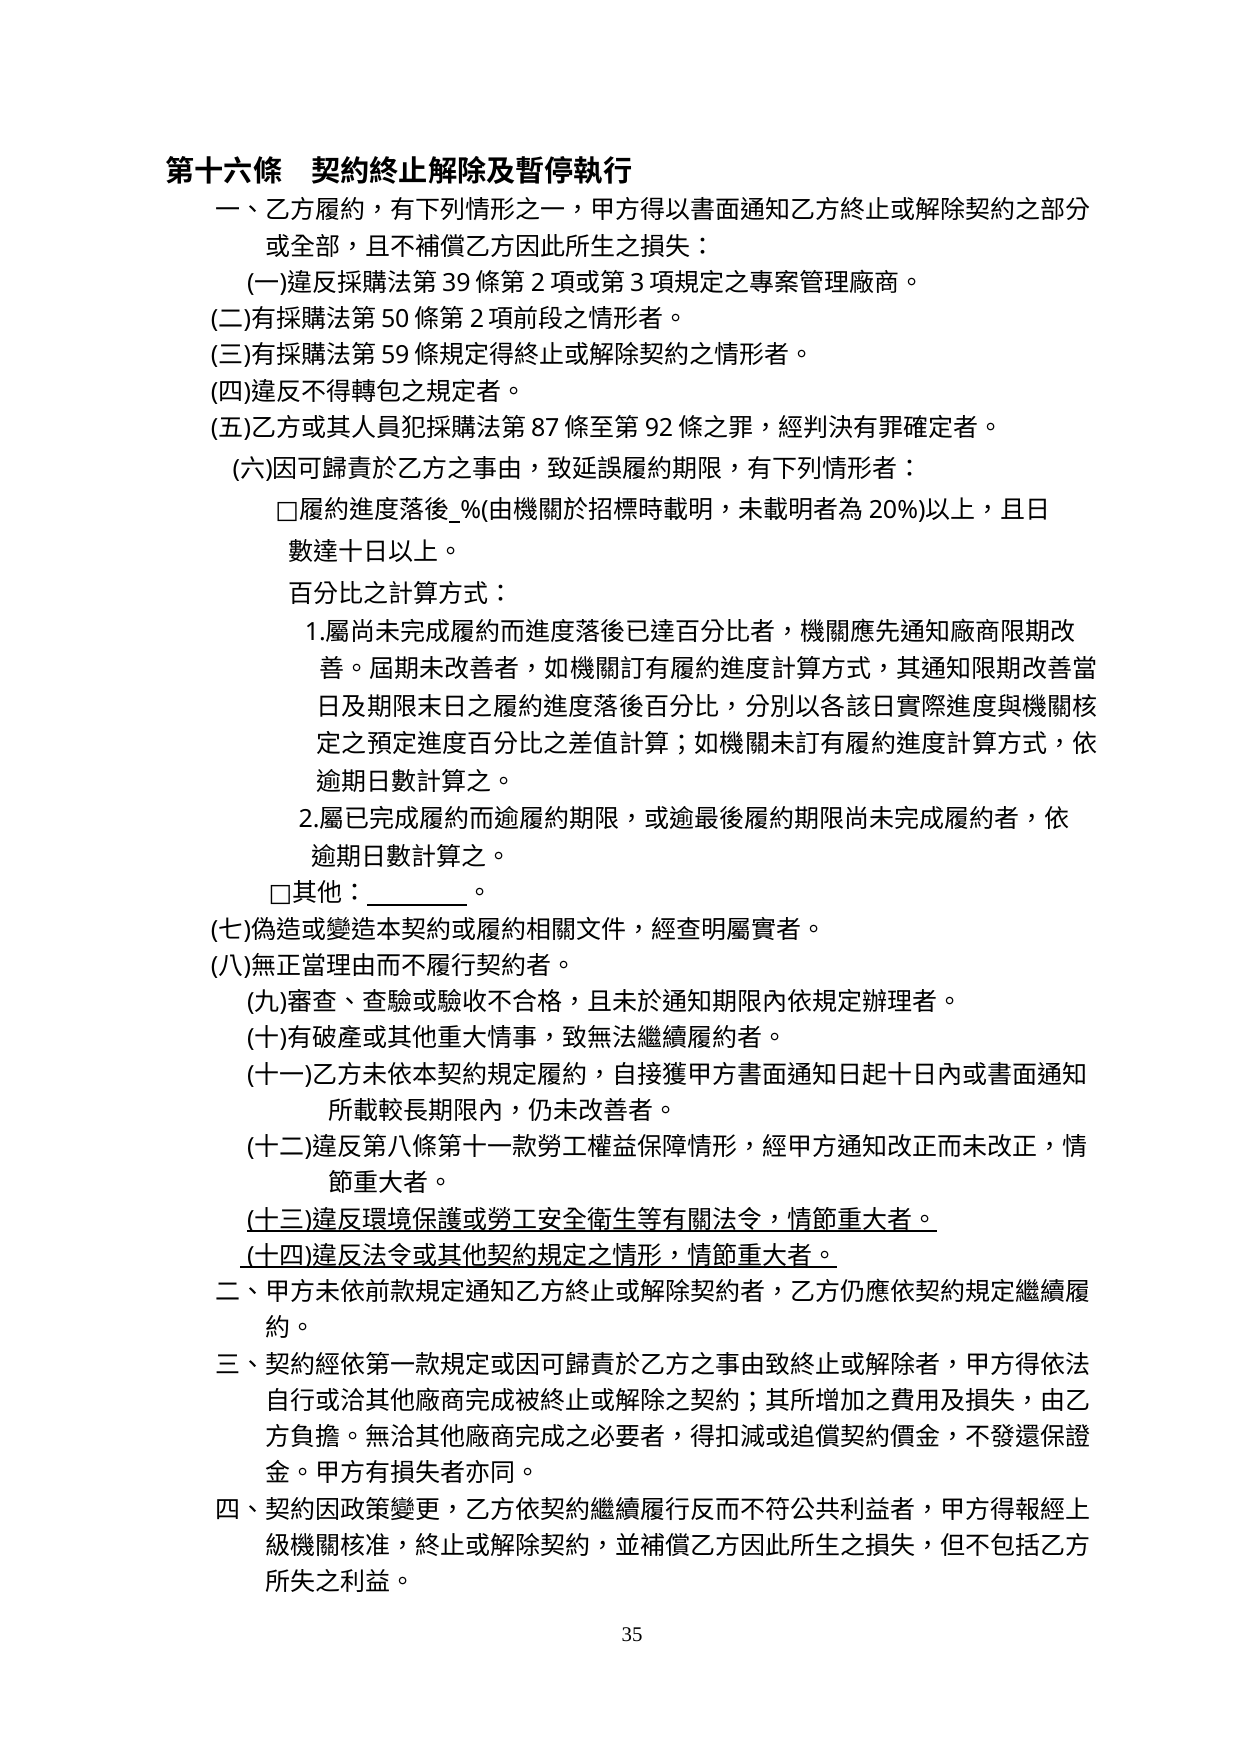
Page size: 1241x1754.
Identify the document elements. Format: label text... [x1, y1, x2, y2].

text (四)違反不得轉包之規定者。 [165, 371, 1098, 407]
text (六)因可歸責於乙方之事由，致延誤履約期限，有下列情形者： [213, 444, 1098, 485]
text (九)審查、查驗或驗收不合格，且未於通知期限內依規定辦理者。 [165, 982, 1098, 1018]
text (三)有採購法第59條規定得終止或解除契約之情形者。 [165, 335, 1098, 371]
text □履約進度落後 %(由機關於招標時載明，未載明者為20%)以上，且日 [243, 485, 1098, 527]
text (八)無正當理由而不履行契約者。 [165, 945, 1098, 982]
text 一、乙方履約，有下列情形之一，甲方得以書面通知乙方終止或解除契約之部分或全部，且不補償乙方因此所生之損失： [215, 190, 1098, 262]
text (五)乙方或其人員犯採購法第87條至第92條之罪，經判決有罪確定者。 [165, 407, 1098, 444]
text 數達十日以上。 [243, 527, 1098, 569]
text 三、契約經依第一款規定或因可歸責於乙方之事由致終止或解除者，甲方得依法自行或洽其他廠商完成被終止或解除之契約；其所增加之費用及損失，由乙方負擔。無洽其他廠商完成之必要者，得扣減或追償契約價金，不發還保證金。甲方有損失者亦同。 [215, 1344, 1098, 1489]
text □其他： 。 [213, 873, 1098, 909]
text 百分比之計算方式： [243, 569, 1098, 610]
text (一)違反採購法第39條第2項或第3項規定之專案管理廠商。 [165, 262, 1098, 299]
text 第十六條 契約終止解除及暫停執行 [165, 148, 1098, 190]
text 1.屬尚未完成履約而進度落後已達百分比者，機關應先通知廠商限期改 [272, 610, 1098, 648]
text 二、甲方未依前款規定通知乙方終止或解除契約者，乙方仍應依契約規定繼續履約。 [215, 1272, 1098, 1344]
text 四、契約因政策變更，乙方依契約繼續履行反而不符公共利益者，甲方得報經上級機關核准，終止或解除契約，並補償乙方因此所生之損失，但不包括乙方所失之利益。 [215, 1489, 1098, 1598]
text (十一)乙方未依本契約規定履約，自接獲甲方書面通知日起十日內或書面通知所載較長期限內，仍未改善者。 [240, 1054, 1098, 1127]
text (七)偽造或變造本契約或履約相關文件，經查明屬實者。 [165, 909, 1098, 945]
text (十)有破產或其他重大情事，致無法繼續履約者。 [165, 1018, 1098, 1054]
text (二)有採購法第50條第2項前段之情形者。 [165, 299, 1098, 335]
text (十二)違反第八條第十一款勞工權益保障情形，經甲方通知改正而未改正，情節重大者。 [240, 1127, 1098, 1199]
text 善。屆期未改善者，如機關訂有履約進度計算方式，其通知限期改善當日及期限末日之履約進度落後百分比，分別以各該日實際進度與機關核定之預定進度百分比之差值計算；如機關未訂有履約進度計算方式，依逾期日數計算之。 [272, 648, 1098, 798]
text 逾期日數計算之。 [272, 835, 1098, 873]
text (十三)違反環境保護或勞工安全衛生等有關法令，情節重大者。 [165, 1199, 1098, 1235]
text 2.屬已完成履約而逾履約期限，或逾最後履約期限尚未完成履約者，依 [272, 798, 1098, 835]
text (十四)違反法令或其他契約規定之情形，情節重大者。 [165, 1235, 1098, 1272]
